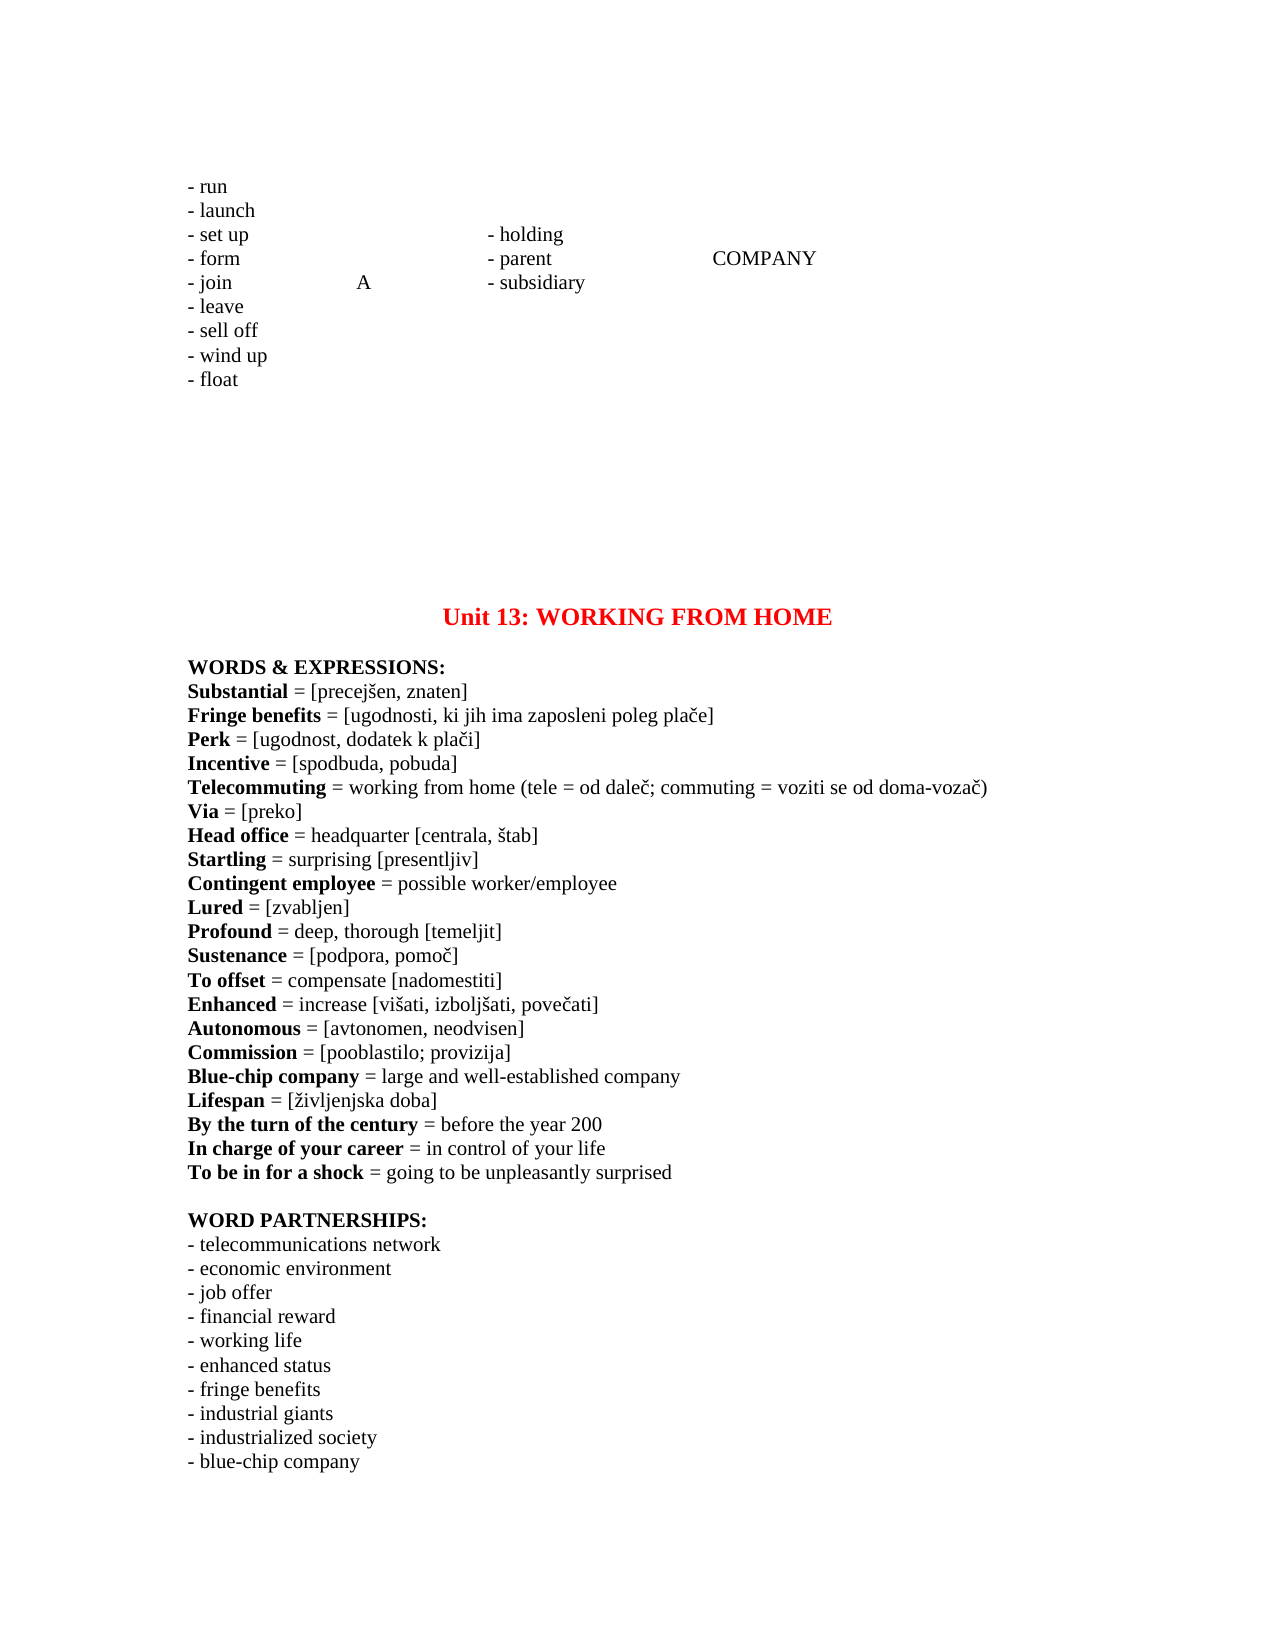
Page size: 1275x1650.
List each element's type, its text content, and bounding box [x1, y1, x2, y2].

text Substantial = [precejšen, znaten] [187, 679, 1087, 703]
text Sustenance = [podpora, pomoč] [187, 943, 1087, 967]
text Commission = [pooblastilo; provizija] [187, 1040, 1087, 1064]
text To offset = compensate [nadomestiti] [187, 967, 1087, 992]
text Enhanced = increase [višati, izboljšati, povečati] [187, 992, 1087, 1016]
subtitle Unit 13: WORKING FROM HOME [187, 602, 1087, 631]
text Head office = headquarter [centrala, štab] [187, 823, 1087, 847]
text - leave [187, 294, 1087, 318]
text To be in for a shock = going to be unpleasantly surprised [187, 1160, 1087, 1184]
text WORDS & EXPRESSIONS: [187, 655, 1087, 679]
text In charge of your career = in control of your life [187, 1136, 1087, 1160]
text - set up [131, 222, 319, 246]
text Perk = [ugodnost, dodatek k plači] [187, 727, 1087, 751]
text WORD PARTNERSHIPS: [187, 1208, 1087, 1232]
text - telecommunications network [187, 1232, 1087, 1256]
text Autonomous = [avtonomen, neodvisen] [187, 1016, 1087, 1040]
text - industrialized society [187, 1425, 1087, 1449]
text - form [131, 246, 319, 270]
text Lured = [zvabljen] [187, 895, 1087, 919]
text - launch [131, 198, 319, 222]
text - job offer [187, 1280, 1087, 1304]
text - economic environment [187, 1256, 1087, 1280]
text - blue-chip company [187, 1449, 1087, 1473]
text - working life [187, 1328, 1087, 1352]
text - subsidiary [469, 270, 656, 294]
text - parent [469, 246, 656, 270]
text - join [131, 270, 319, 294]
text - enhanced status [187, 1352, 1087, 1377]
text - run [131, 174, 319, 198]
text By the turn of the century = before the year 200 [187, 1112, 1087, 1136]
text Contingent employee = possible worker/employee [187, 871, 1087, 895]
text Blue-chip company = large and well-established company [187, 1064, 1087, 1088]
text - holding [469, 222, 656, 246]
text Incentive = [spodbuda, pobuda] [187, 751, 1087, 775]
text - financial reward [187, 1304, 1087, 1328]
text - wind up [131, 342, 1087, 367]
text Profound = deep, thorough [temeljit] [187, 919, 1087, 943]
text Lifespan = [življenjska doba] [187, 1088, 1087, 1112]
text Startling = surprising [presentljiv] [187, 847, 1087, 871]
text - sell off [131, 318, 1087, 342]
text A [337, 270, 450, 294]
text Fringe benefits = [ugodnosti, ki jih ima zaposleni poleg plače] [187, 703, 1087, 727]
text - industrial giants [187, 1401, 1087, 1425]
text Via = [preko] [187, 799, 1087, 823]
text - fringe benefits [187, 1377, 1087, 1401]
text - float [131, 367, 1087, 391]
text Telecommuting = working from home (tele = od daleč; commuting = voziti se od doma-vozač) [187, 775, 1087, 799]
text COMPANY [684, 246, 1087, 270]
